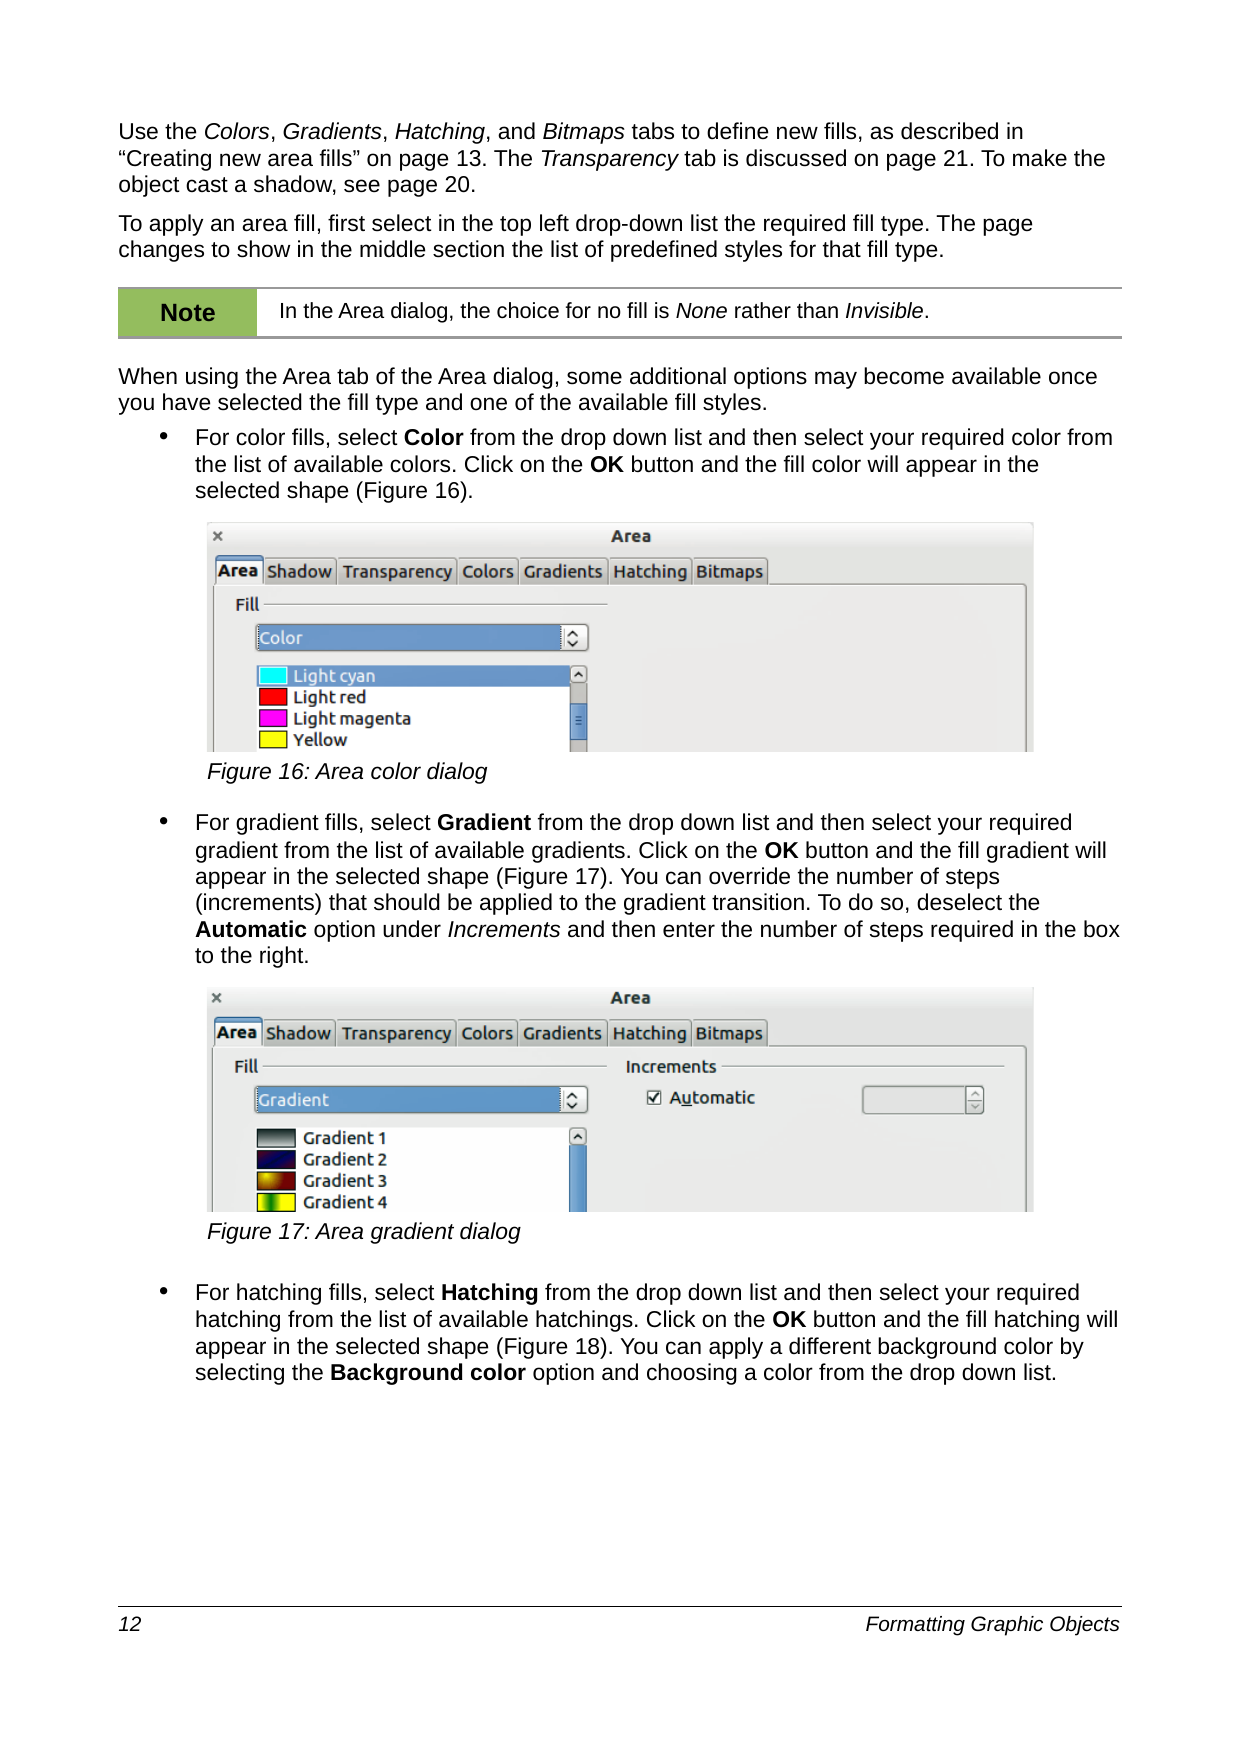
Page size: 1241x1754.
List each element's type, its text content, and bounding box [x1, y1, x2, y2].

picture [206, 987, 1034, 1212]
text Use the Colors, Gradients, Hatching, and Bitmaps tabs to define new fills, as described in “Creating new area fills” on page 13. The Transparency tab is discussed on page 21. To make the object cast a shadow, see page 20. [118, 118, 1122, 197]
table_header In the Area dialog, the choice for no fill is None rather than Invisible. [258, 289, 1122, 336]
list For gradient fills, select Gradient from the drop down list and then select your required gradient from the list of available gradients. Click on the OK button and the fill gradient will appear in the selected shape (Figure 17). You can override the number of steps (increments) that should be applied to the gradient transition. To do so, deselect the Automatic option under Increments and then enter the number of steps required in the box to the right. [156, 807, 1122, 968]
table_header Note [118, 289, 257, 336]
text Figure 16: Area color dialog [207, 758, 1033, 784]
text To apply an area fill, first select in the top left drop-down list the required fill type. The page changes to show in the middle section the list of predefined styles for that fill type. [118, 210, 1122, 262]
text Figure 17: Area gradient dialog [207, 1218, 1033, 1244]
list For color fills, select Color from the drop down list and then select your required color from the list of available colors. Click on the OK button and the fill color will appear in the selected shape (Figure 16). [156, 422, 1122, 504]
list When using the Area tab of the Area dialog, some additional options may become available once you have selected the fill type and one of the available fill styles. [118, 363, 1122, 415]
list For hatching fills, select Hatching from the drop down list and then select your required hatching from the list of available hatchings. Click on the OK button and the fill hatching will appear in the selected shape (Figure 18). You can apply a different background color by selecting the Background color option and choosing a color from the drop down list. [156, 1277, 1122, 1385]
picture [206, 522, 1034, 752]
